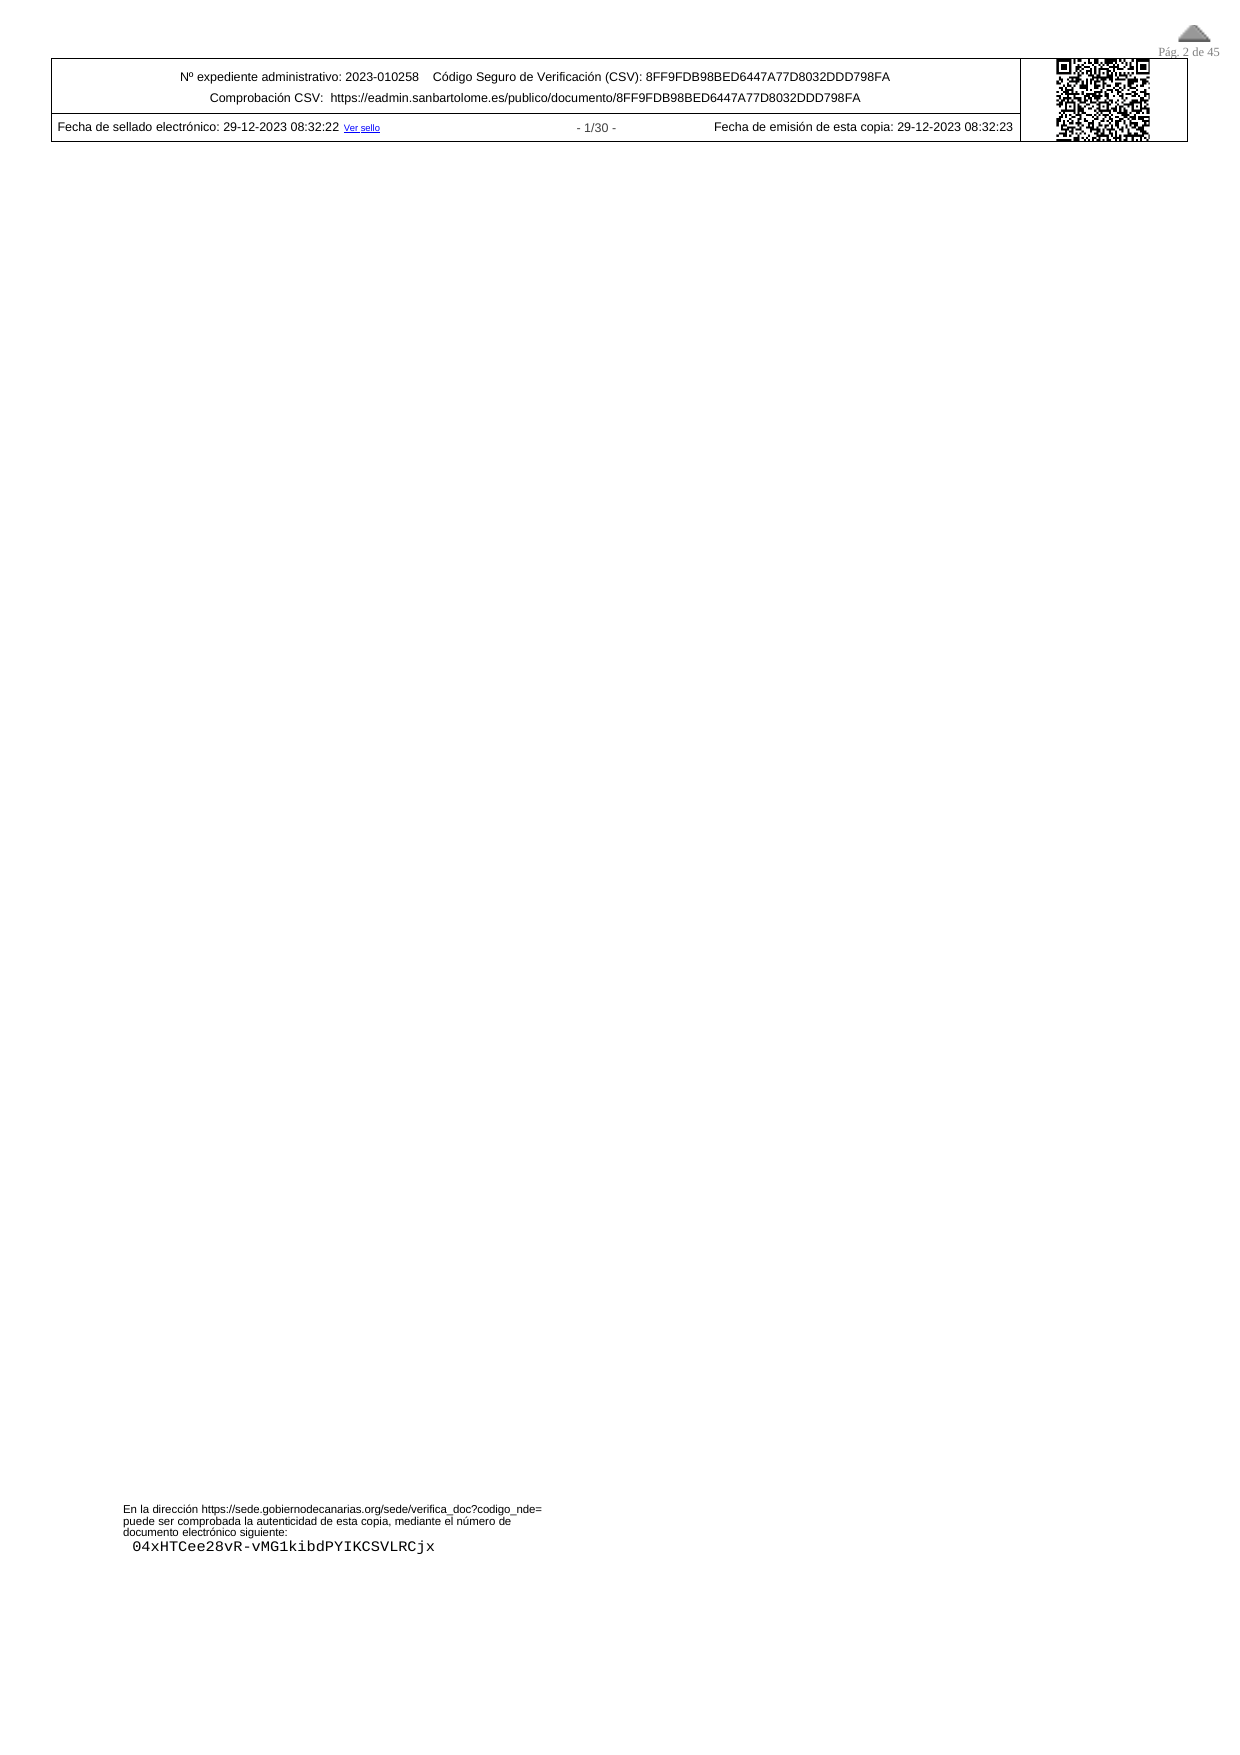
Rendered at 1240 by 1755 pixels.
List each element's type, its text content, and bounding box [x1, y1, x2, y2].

table_cell Nº expediente administrativo: 2023-010258 Código Seguro de Verificación (CSV): 8FF9FDB98BED6447A77D8032DDD798FA Comprobación CSV: https://eadmin.sanbartolome.es/publico/documento/8FF9FDB98BED6447A77D8032DDD798FA [52, 59, 1020, 112]
table_header [1021, 59, 1056, 141]
table_header [1150, 59, 1187, 141]
table_cell Fecha de sellado electrónico: 29-12-2023 08:32:22 Ver sello - 1/30 - Fecha de emisión de esta copia: 29-12-2023 08:32:23 [52, 114, 1020, 141]
